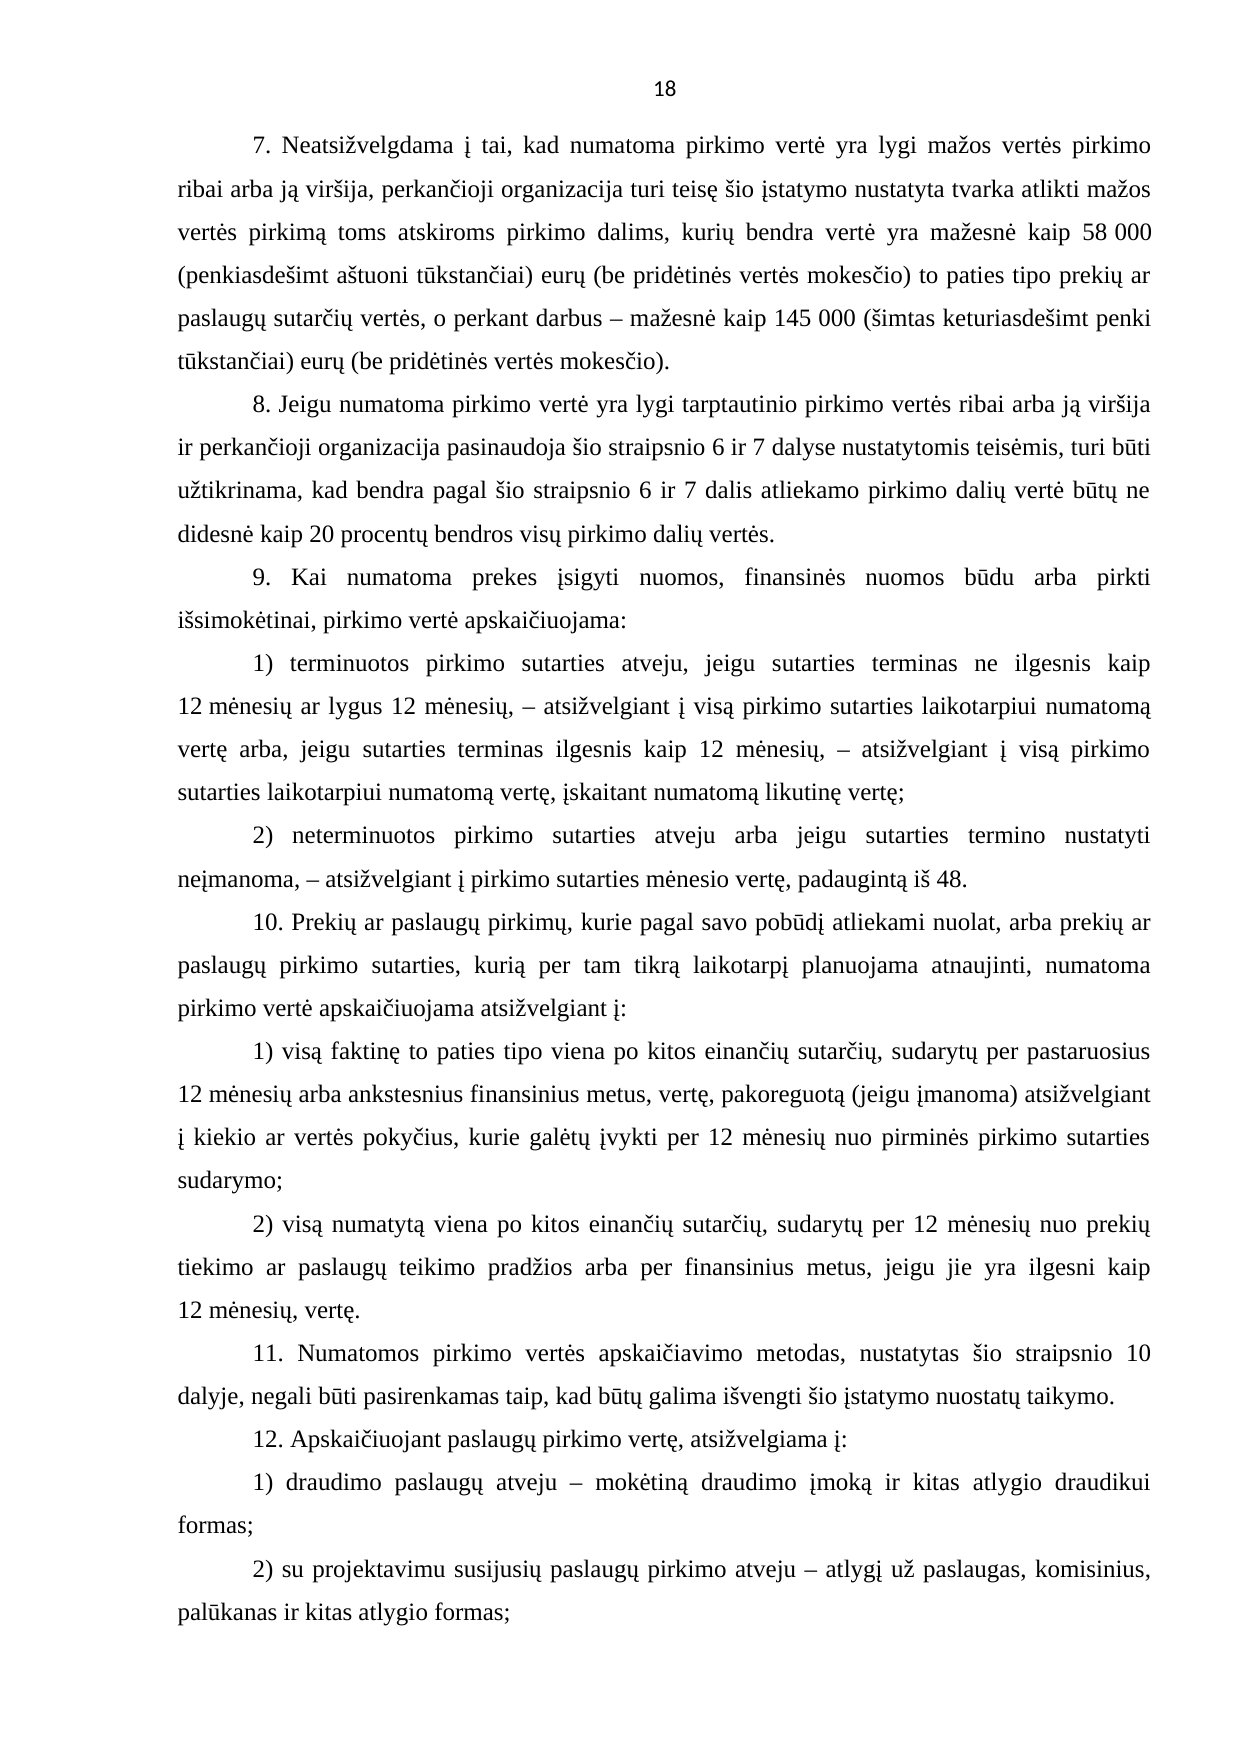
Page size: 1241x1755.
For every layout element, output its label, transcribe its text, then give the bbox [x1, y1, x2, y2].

text 1) draudimo paslaugų atveju – mokėtiną draudimo įmoką ir kitas atlygio draudikui formas; [177, 1467, 1152, 1539]
text 7. Neatsižvelgdama į tai, kad numatoma pirkimo vertė yra lygi mažos vertės pirkimo ribai arba ją viršija, perkančioji organizacija turi teisę šio įstatymo nustatyta tvarka atlikti mažos vertės pirkimą toms atskiroms pirkimo dalims, kurių bendra vertė yra mažesnė kaip 58 000 (penkiasdešimt aštuoni tūkstančiai) eurų (be pridėtinės vertės mokesčio) to paties tipo prekių ar paslaugų sutarčių vertės, o perkant darbus – mažesnė kaip 145 000 (šimtas keturiasdešimt penki tūkstančiai) eurų (be pridėtinės vertės mokesčio). [177, 131, 1152, 375]
text 12. Apskaičiuojant paslaugų pirkimo vertę, atsižvelgiama į: [177, 1424, 1152, 1453]
text 1) visą faktinę to paties tipo viena po kitos einančių sutarčių, sudarytų per pastaruosius 12 mėnesių arba ankstesnius finansinius metus, vertę, pakoreguotą (jeigu įmanoma) atsižvelgiant į kiekio ar vertės pokyčius, kurie galėtų įvykti per 12 mėnesių nuo pirminės pirkimo sutarties sudarymo; [177, 1036, 1152, 1194]
text 8. Jeigu numatoma pirkimo vertė yra lygi tarptautinio pirkimo vertės ribai arba ją viršija ir perkančioji organizacija pasinaudoja šio straipsnio 6 ir 7 dalyse nustatytomis teisėmis, turi būti užtikrinama, kad bendra pagal šio straipsnio 6 ir 7 dalis atliekamo pirkimo dalių vertė būtų ne didesnė kaip 20 procentų bendros visų pirkimo dalių vertės. [177, 389, 1152, 547]
text 1) terminuotos pirkimo sutarties atveju, jeigu sutarties terminas ne ilgesnis kaip 12 mėnesių ar lygus 12 mėnesių, – atsižvelgiant į visą pirkimo sutarties laikotarpiui numatomą vertę arba, jeigu sutarties terminas ilgesnis kaip 12 mėnesių, – atsižvelgiant į visą pirkimo sutarties laikotarpiui numatomą vertę, įskaitant numatomą likutinę vertę; [177, 648, 1152, 806]
text 2) neterminuotos pirkimo sutarties atveju arba jeigu sutarties termino nustatyti neįmanoma, – atsižvelgiant į pirkimo sutarties mėnesio vertę, padaugintą iš 48. [177, 821, 1152, 892]
text 2) su projektavimu susijusių paslaugų pirkimo atveju – atlygį už paslaugas, komisinius, palūkanas ir kitas atlygio formas; [177, 1554, 1152, 1626]
text 2) visą numatytą viena po kitos einančių sutarčių, sudarytų per 12 mėnesių nuo prekių tiekimo ar paslaugų teikimo pradžios arba per finansinius metus, jeigu jie yra ilgesni kaip 12 mėnesių, vertę. [177, 1209, 1152, 1324]
text 10. Prekių ar paslaugų pirkimų, kurie pagal savo pobūdį atliekami nuolat, arba prekių ar paslaugų pirkimo sutarties, kurią per tam tikrą laikotarpį planuojama atnaujinti, numatoma pirkimo vertė apskaičiuojama atsižvelgiant į: [177, 907, 1152, 1022]
text 11. Numatomos pirkimo vertės apskaičiavimo metodas, nustatytas šio straipsnio 10 dalyje, negali būti pasirenkamas taip, kad būtų galima išvengti šio įstatymo nuostatų taikymo. [177, 1338, 1152, 1410]
text 9. Kai numatoma prekes įsigyti nuomos, finansinės nuomos būdu arba pirkti išsimokėtinai, pirkimo vertė apskaičiuojama: [177, 562, 1152, 634]
